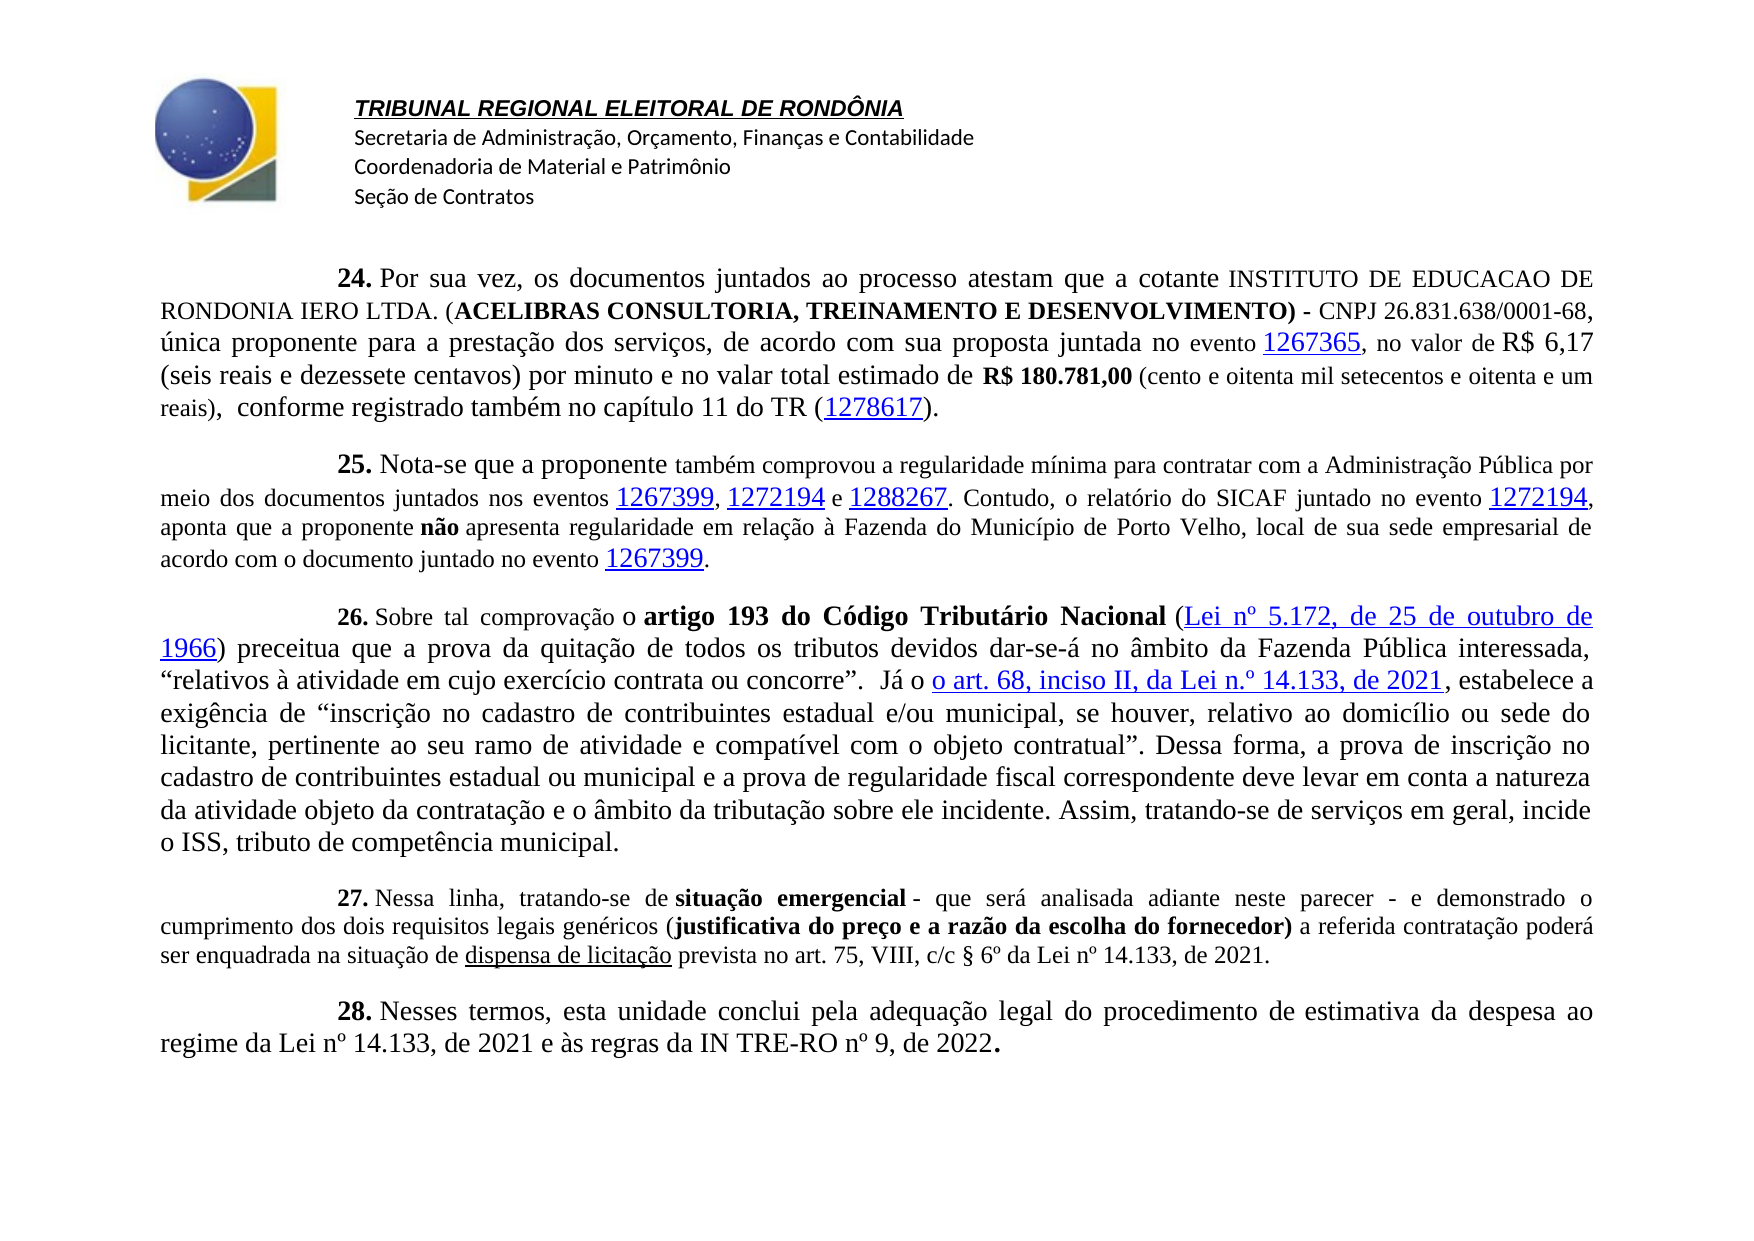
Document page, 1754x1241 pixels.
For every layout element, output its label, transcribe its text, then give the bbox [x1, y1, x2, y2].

text 25. Nota-se que a proponente também comprovou a regularidade mínima para contratar com a Administração Pública por meio dos documentos juntados nos eventos 1267399, 1272194 e 1288267. Contudo, o relatório do SICAF juntado no evento 1272194, aponta que a proponente não apresenta regularidade em relação à Fazenda do Município de Porto Velho, local de sua sede empresarial de acordo com o documento juntado no evento 1267399. [160, 448, 1594, 573]
text 27. Nessa linha, tratando-se de situação emergencial - que será analisada adiante neste parecer - e demonstrado o cumprimento dos dois requisitos legais genéricos (justificativa do preço e a razão da escolha do fornecedor) a referida contratação poderá ser enquadrada na situação de dispensa de licitação prevista no art. 75, VIII, c/c § 6º da Lei nº 14.133, de 2021. [160, 883, 1594, 969]
text 24. Por sua vez, os documentos juntados ao processo atestam que a cotante INSTITUTO DE EDUCACAO DE RONDONIA IERO LTDA. (ACELIBRAS CONSULTORIA, TREINAMENTO E DESENVOLVIMENTO) - CNPJ 26.831.638/0001-68, única proponente para a prestação dos serviços, de acordo com sua proposta juntada no evento 1267365, no valor de R$ 6,17 (seis reais e dezessete centavos) por minuto e no valar total estimado de R$ 180.781,00 (cento e oitenta mil setecentos e oitenta e um reais), conforme registrado também no capítulo 11 do TR (1278617). [160, 261, 1594, 423]
text 28. Nesses termos, esta unidade conclui pela adequação legal do procedimento de estimativa da despesa ao regime da Lei nº 14.133, de 2021 e às regras da IN TRE-RO nº 9, de 2022. [160, 994, 1594, 1059]
text 26. Sobre tal comprovação o artigo 193 do Código Tributário Nacional (Lei nº 5.172, de 25 de outubro de 1966) preceitua que a prova da quitação de todos os tributos devidos dar-se-á no âmbito da Fazenda Pública interessada, “relativos à atividade em cujo exercício contrata ou concorre”. Já o o art. 68, inciso II, da Lei n.º 14.133, de 2021, estabelece a exigência de “inscrição no cadastro de contribuintes estadual e/ou municipal, se houver, relativo ao domicílio ou sede do licitante, pertinente ao seu ramo de atividade e compatível com o objeto contratual”. Dessa forma, a prova de inscrição no cadastro de contribuintes estadual ou municipal e a prova de regularidade fiscal correspondente deve levar em conta a natureza da atividade objeto da contratação e o âmbito da tributação sobre ele incidente. Assim, tratando-se de serviços em geral, incide o ISS, tributo de competência municipal. [160, 598, 1594, 858]
